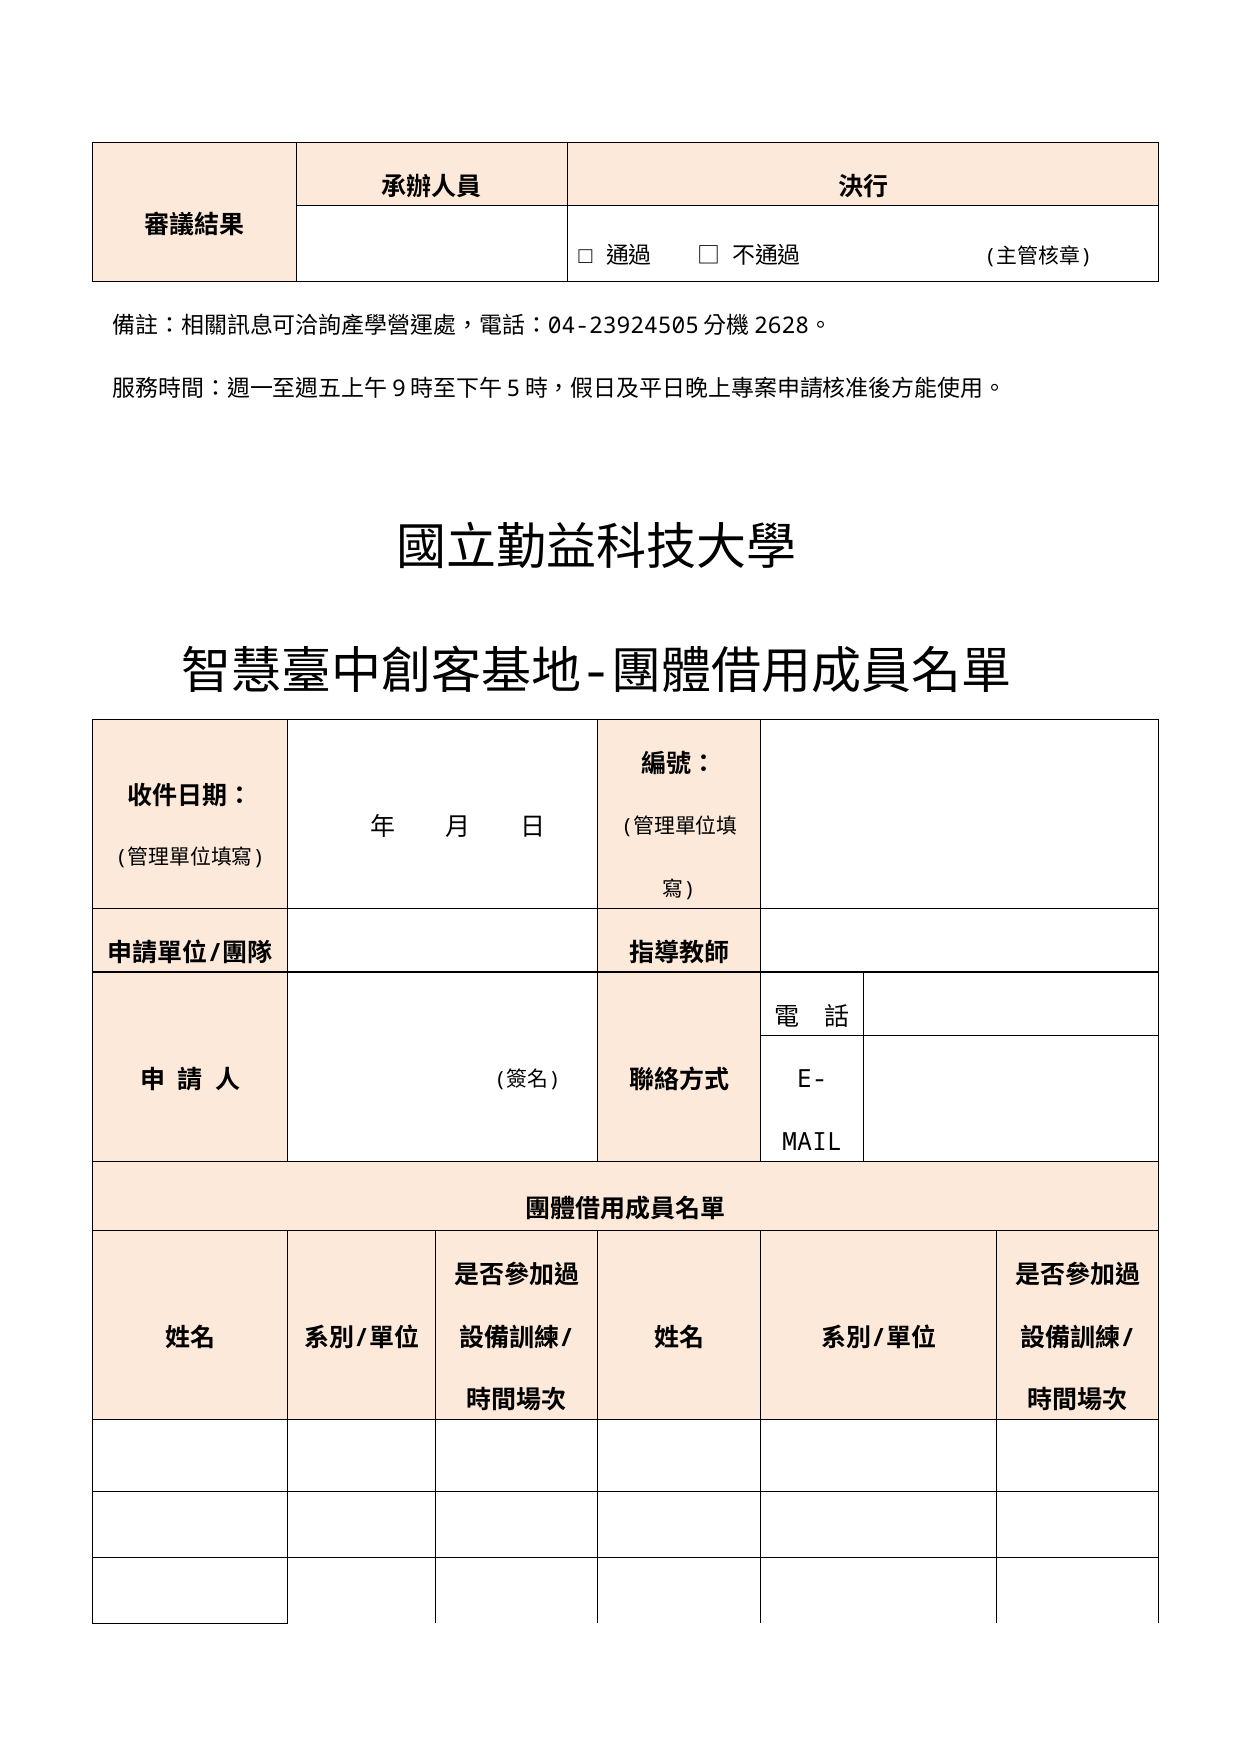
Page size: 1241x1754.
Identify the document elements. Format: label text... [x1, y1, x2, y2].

table_cell [761, 1420, 996, 1491]
table_header 國立勤益科技大學 智慧臺中創客基地-團體借用成員名單 [81, 469, 1110, 719]
table_cell 承辦人員 [297, 143, 567, 205]
table_cell [81, 719, 92, 908]
text 服務時間：週一至週五上午9時至下午5時，假日及平日晚上專案申請核准後方能使用。 [112, 344, 1128, 407]
table_cell [81, 205, 92, 281]
table_cell 電 話 [761, 973, 863, 1035]
table_cell 編號： (管理單位填寫) [598, 720, 760, 908]
table_cell [864, 1036, 1158, 1161]
table_cell □ 通過 □ 不通過 (主管核章) [568, 206, 1158, 281]
table_cell 姓名 [598, 1231, 760, 1419]
table_cell 收件日期： (管理單位填寫) [93, 720, 287, 908]
table_cell [81, 908, 92, 971]
table_cell [436, 1420, 597, 1491]
table_cell [997, 1492, 1158, 1557]
table_cell 決行 [568, 143, 1158, 205]
table_cell [81, 1491, 92, 1557]
table_cell [81, 1557, 92, 1623]
table_cell [288, 909, 597, 971]
table_cell [997, 1420, 1158, 1491]
table_cell 聯絡方式 [598, 973, 760, 1161]
table_cell 申請單位/團隊 [93, 909, 287, 971]
table_cell [997, 1558, 1158, 1623]
table_cell [93, 1492, 287, 1557]
table_cell [864, 973, 1158, 1035]
table_cell [81, 1161, 92, 1230]
table_cell 年 月 日 [288, 720, 597, 908]
table_cell [761, 1492, 996, 1557]
table_cell [297, 206, 567, 281]
table_cell 申 請 人 [93, 973, 287, 1161]
table_cell [81, 1230, 92, 1419]
table_cell [761, 909, 1158, 971]
table_cell [288, 1492, 435, 1557]
table_cell 團體借用成員名單 [93, 1162, 1158, 1230]
table_cell E-MAIL [761, 1036, 863, 1161]
table_cell [81, 1035, 92, 1161]
table_cell [93, 1420, 287, 1491]
table_cell [761, 720, 1158, 908]
table_cell [436, 1492, 597, 1557]
table_cell [761, 1558, 996, 1623]
table_cell [81, 971, 92, 1035]
table_cell 系別/單位 [288, 1231, 435, 1419]
table_cell [436, 1558, 597, 1623]
table_cell 是否參加過設備訓練/ 時間場次 [997, 1231, 1158, 1419]
table_cell [598, 1492, 760, 1557]
table_cell 審議結果 [93, 143, 296, 281]
table_cell [288, 1558, 435, 1623]
table_cell [93, 1558, 287, 1623]
table_cell 姓名 [93, 1231, 287, 1419]
text 備註：相關訊息可洽詢產學營運處，電話：04-23924505分機2628。 [112, 282, 1128, 344]
table_cell [598, 1558, 760, 1623]
table_cell (簽名) [288, 973, 597, 1161]
table_header [1110, 469, 1159, 719]
table_cell [598, 1420, 760, 1491]
table_cell [81, 1419, 92, 1491]
table_cell [81, 142, 92, 205]
table_cell [288, 1420, 435, 1491]
table_cell 是否參加過設備訓練/ 時間場次 [436, 1231, 597, 1419]
table_cell 系別/單位 [761, 1231, 996, 1419]
table_cell 指導教師 [598, 909, 760, 971]
